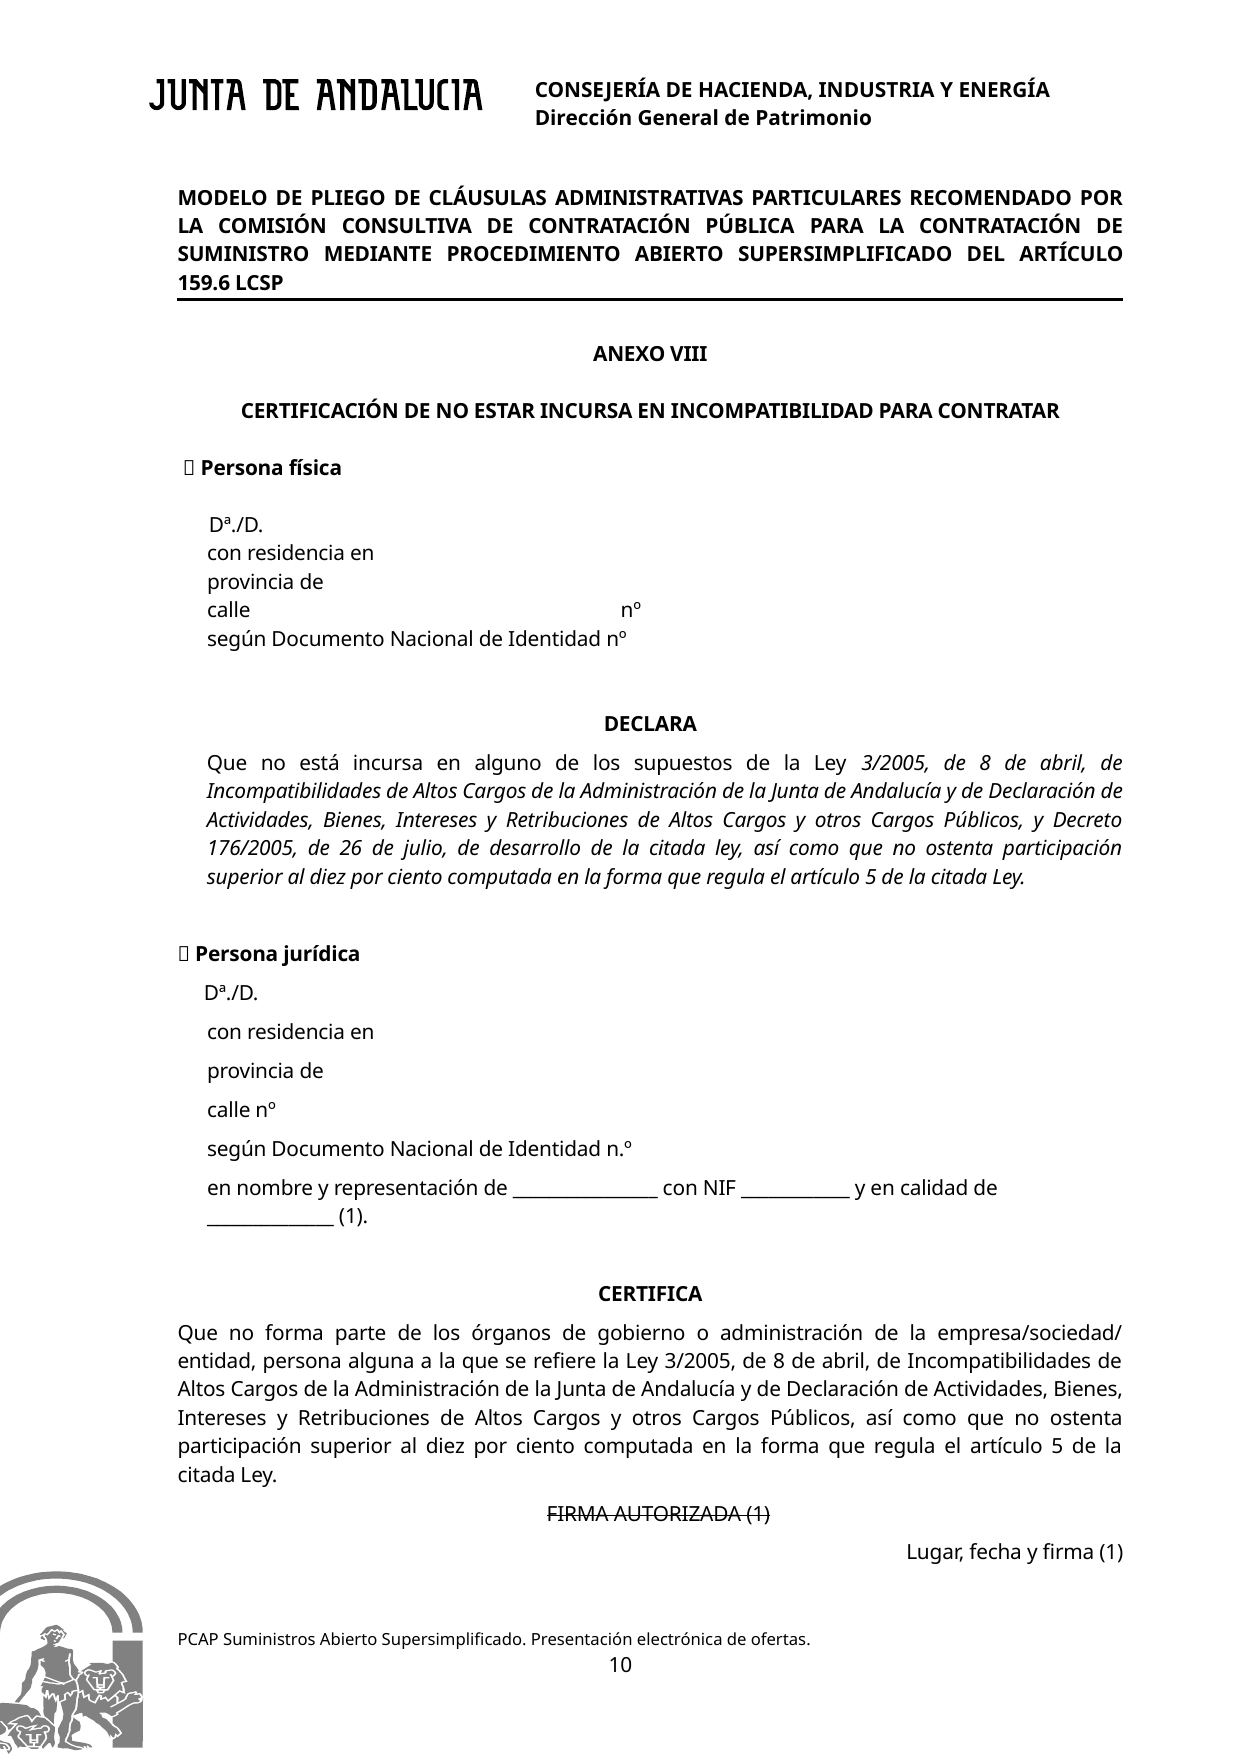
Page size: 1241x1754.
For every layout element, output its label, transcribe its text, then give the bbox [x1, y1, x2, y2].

text calle nº [207, 595, 1123, 624]
text con residencia en [207, 538, 1123, 567]
text CERTIFICA [177, 1279, 1123, 1307]
text FIRMA AUTORIZADA (1) [177, 1499, 1123, 1527]
text según Documento Nacional de Identidad nº [207, 624, 1123, 652]
text Lugar, fecha y firma (1) [177, 1537, 1123, 1566]
text provincia de [207, 1056, 1123, 1084]
text DECLARA [177, 709, 1123, 738]
text Que no está incursa en alguno de los supuestos de la Ley 3/2005, de 8 de abril, de Incompatibilidades de Altos Cargos de la Administración de la Junta de Andalucía y de Declaración de Actividades, Bienes, Intereses y Retribuciones de Altos Cargos y otros Cargos Públicos, y Decreto 176/2005, de 26 de julio, de desarrollo de la citada ley, así como que no ostenta participación superior al diez por ciento computada en la forma que regula el artículo 5 de la citada Ley. [207, 748, 1123, 890]
text Dª./D. [177, 510, 1123, 538]
text provincia de [207, 567, 1123, 595]
text  Persona física [177, 453, 1123, 482]
text según Documento Nacional de Identidad n.º [207, 1134, 1123, 1162]
text Que no forma parte de los órganos de gobierno o administración de la empresa/sociedad/ entidad, persona alguna a la que se refiere la Ley 3/2005, de 8 de abril, de Incompatibilidades de Altos Cargos de la Administración de la Junta de Andalucía y de Declaración de Actividades, Bienes, Intereses y Retribuciones de Altos Cargos y otros Cargos Públicos, así como que no ostenta participación superior al diez por ciento computada en la forma que regula el artículo 5 de la citada Ley. [177, 1318, 1123, 1488]
text  Persona jurídica [177, 939, 1123, 968]
text MODELO DE PLIEGO DE CLÁUSULAS ADMINISTRATIVAS PARTICULARES RECOMENDADO POR LA COMISIÓN CONSULTIVA DE CONTRATACIÓN PÚBLICA PARA LA CONTRATACIÓN DE SUMINISTRO MEDIANTE PROCEDIMIENTO ABIERTO SUPERSIMPLIFICADO DEL ARTÍCULO 159.6 LCSP [177, 183, 1123, 298]
text Dª./D. [177, 978, 1123, 1007]
text con residencia en [207, 1017, 1123, 1046]
text CERTIFICACIÓN DE NO ESTAR INCURSA EN INCOMPATIBILIDAD PARA CONTRATAR [130, 396, 1123, 425]
text en nombre y representación de ________________ con NIF ____________ y en calidad de ______________ (1). [207, 1173, 1123, 1229]
text calle nº [207, 1095, 1123, 1123]
text ANEXO VIII [177, 339, 1123, 368]
